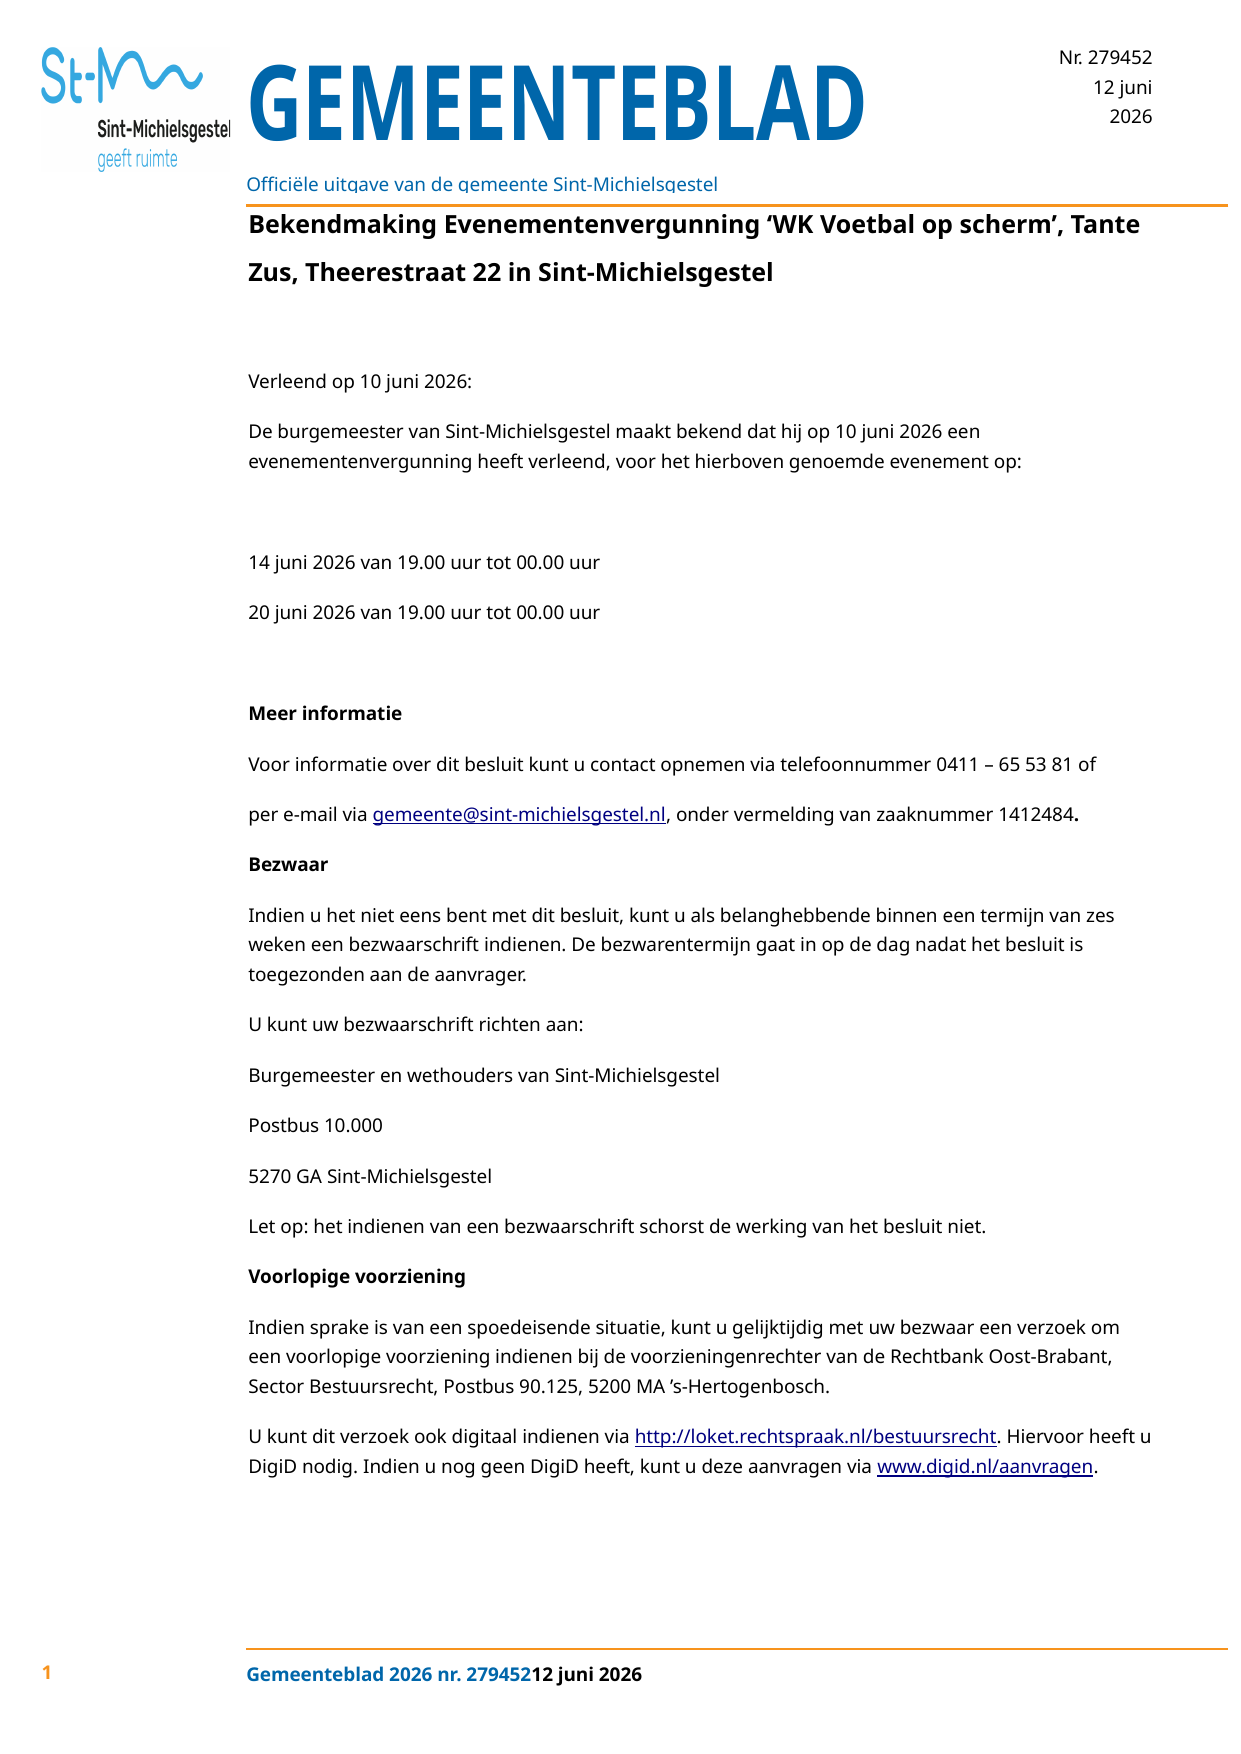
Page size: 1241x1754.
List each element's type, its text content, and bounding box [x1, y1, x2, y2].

text 5270 GA Sint-Michielsgestel [248, 1163, 1152, 1189]
text Indien u het niet eens bent met dit besluit, kunt u als belanghebbende binnen een termijn van zes weken een bezwaarschrift indienen. De bezwarentermijn gaat in op de dag nadat het besluit is toegezonden aan de aanvrager. [248, 902, 1152, 987]
text Bezwaar [248, 852, 1152, 877]
text Voor informatie over dit besluit kunt u contact opnemen via telefoonnummer 0411 – 65 53 81 of [248, 751, 1152, 777]
text Verleend op 10 juni 2026: [248, 368, 1152, 394]
text Voorlopige voorziening [248, 1264, 1152, 1289]
text Meer informatie [248, 700, 1152, 726]
text U kunt uw bezwaarschrift richten aan: [248, 1012, 1152, 1037]
text U kunt dit verzoek ook digitaal indienen via http://loket.rechtspraak.nl/bestuursrecht. Hiervoor heeft u DigiD nodig. Indien u nog geen DigiD heeft, kunt u deze aanvragen via www.digid.nl/aanvragen. [248, 1424, 1152, 1479]
picture [41, 47, 231, 172]
text per e-mail via gemeente@sint-michielsgestel.nl, onder vermelding van zaaknummer 1412484. [248, 801, 1152, 827]
text Indien sprake is van een spoedeisende situatie, kunt u gelijktijdig met uw bezwaar een verzoek om een voorlopige voorziening indienen bij de voorzieningenrechter van de Rechtbank Oost-Brabant, Sector Bestuursrecht, Postbus 90.125, 5200 MA ’s-Hertogenbosch. [248, 1314, 1152, 1399]
text Bekendmaking Evenementenvergunning ‘WK Voetbal op scherm’, Tante Zus, Theerestraat 22 in Sint-Michielsgestel [248, 207, 1152, 288]
text 20 juni 2026 van 19.00 uur tot 00.00 uur [248, 599, 1152, 625]
text De burgemeester van Sint-Michielsgestel maakt bekend dat hij op 10 juni 2026 een evenementenvergunning heeft verleend, voor het hierboven genoemde evenement op: [248, 419, 1152, 474]
text Burgemeester en wethouders van Sint-Michielsgestel [248, 1062, 1152, 1088]
text Postbus 10.000 [248, 1112, 1152, 1138]
text 14 juni 2026 van 19.00 uur tot 00.00 uur [248, 549, 1152, 575]
text Let op: het indienen van een bezwaarschrift schorst de werking van het besluit niet. [248, 1213, 1152, 1239]
